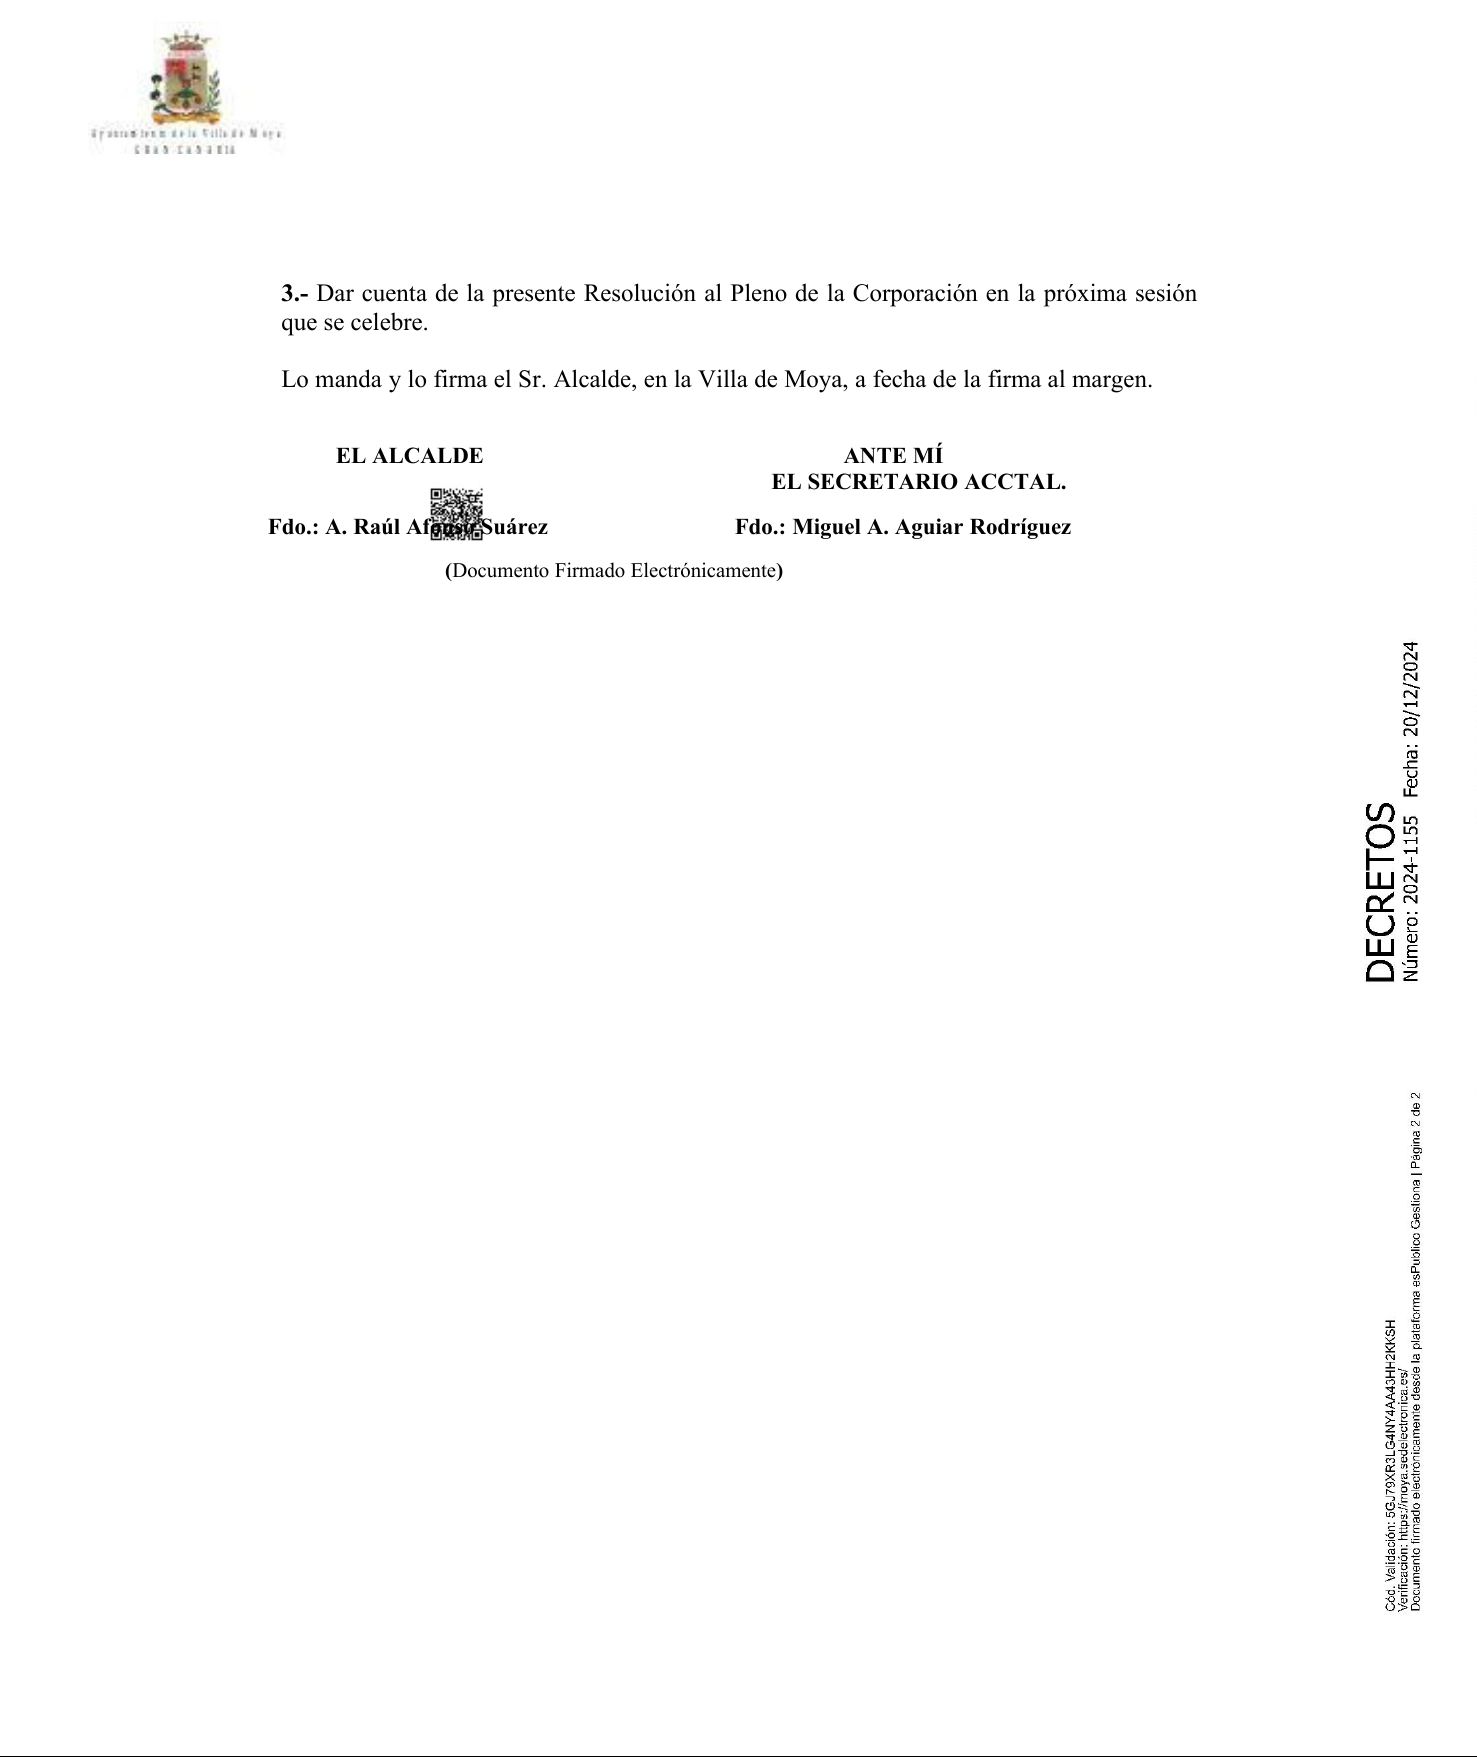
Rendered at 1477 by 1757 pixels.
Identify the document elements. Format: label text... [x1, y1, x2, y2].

text Fdo.: A. Raúl Afonso Suárez [268, 514, 573, 540]
text .- Dar cuenta de la presente Resolución al Pleno de la Corporación en la próxima sesión [293, 279, 1222, 307]
text Fdo.: Miguel A. Aguiar Rodríguez [734, 514, 1096, 540]
text EL SECRETARIO ACCTAL. [771, 469, 1092, 494]
text ANTE MÍ [843, 443, 968, 468]
picture [0, 0, 1477, 1756]
text (Documento Firmado Electrónicamente) [445, 559, 808, 582]
text Lo manda y lo firma el Sr. Alcalde, en la Villa de Moya, a fecha de la firma al margen. [281, 365, 1175, 393]
text que se celebre. [281, 308, 453, 336]
text 3 [281, 279, 293, 307]
text EL ALCALDE [336, 443, 509, 468]
